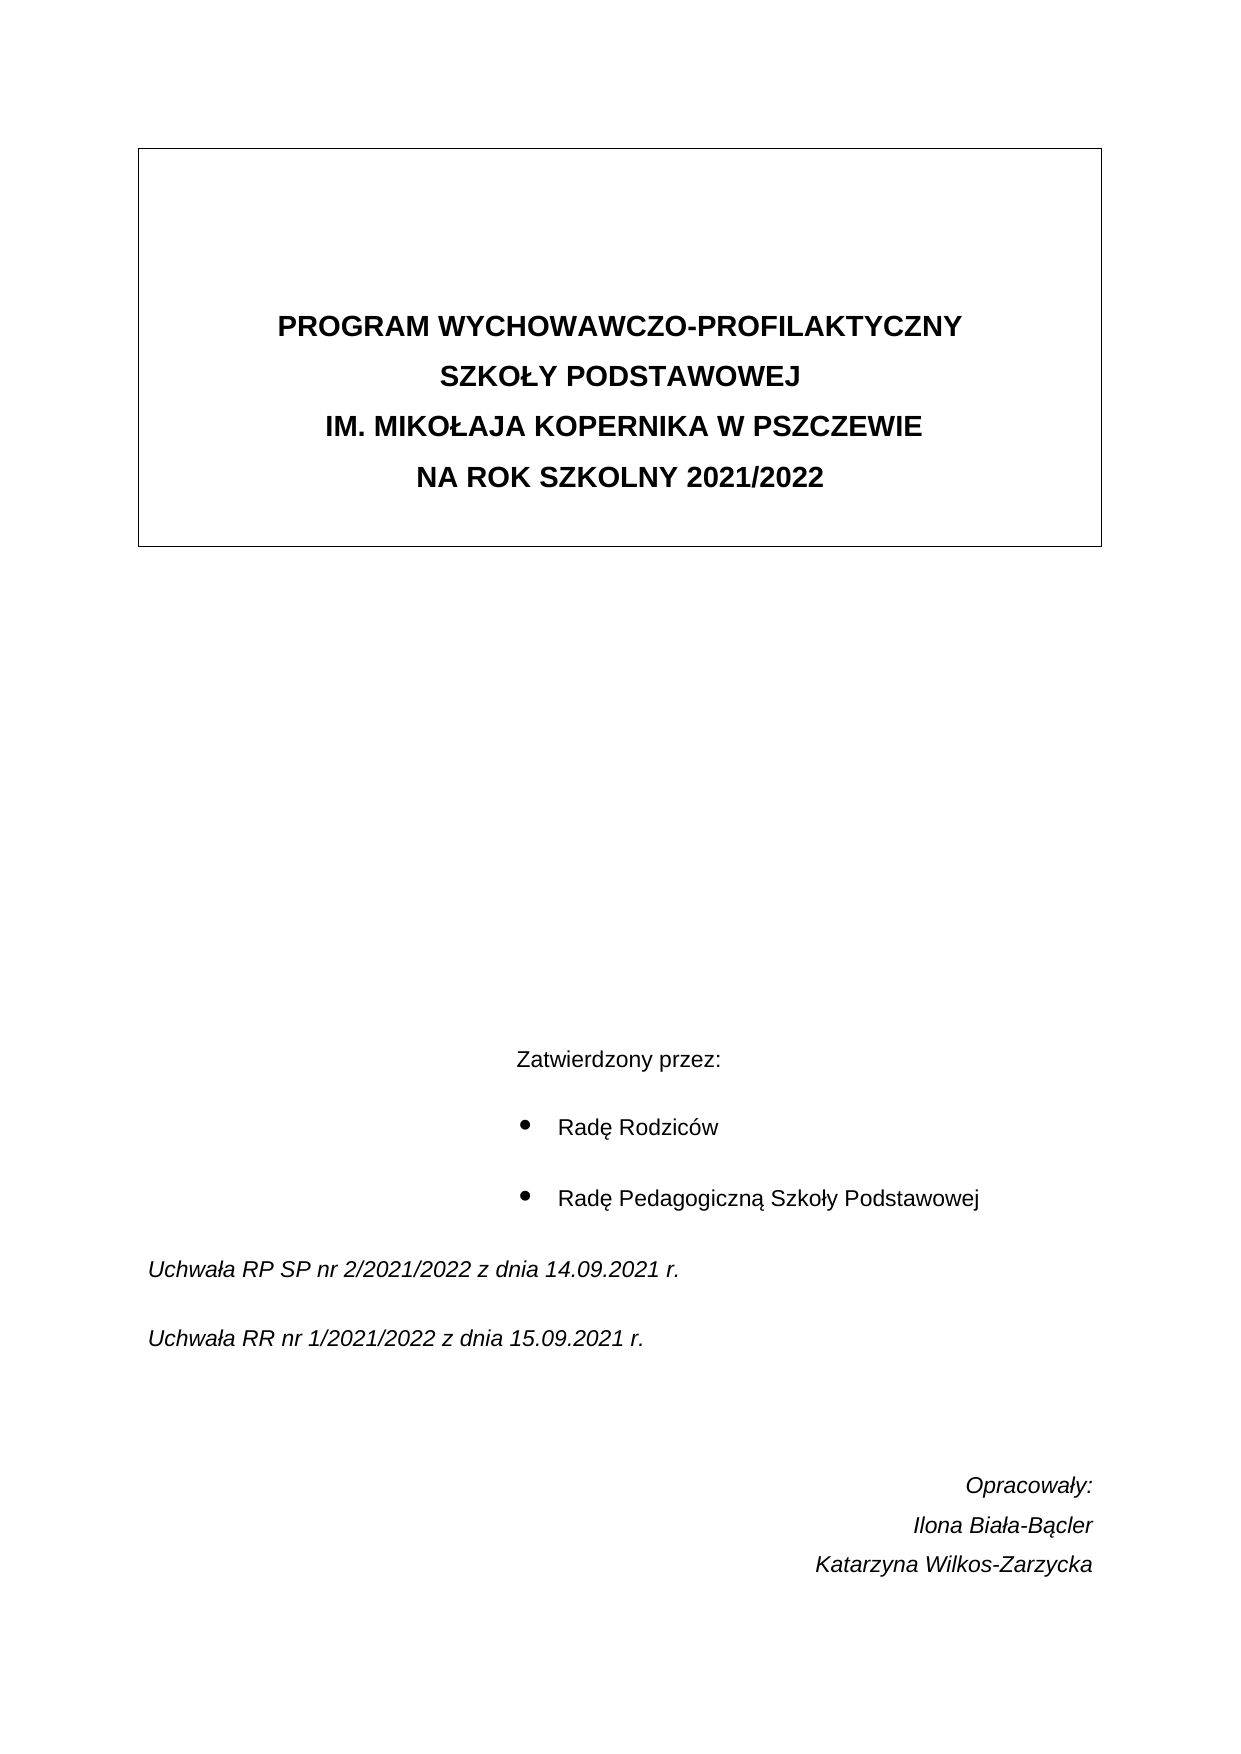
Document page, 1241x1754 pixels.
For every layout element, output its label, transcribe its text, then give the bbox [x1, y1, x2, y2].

text Uchwała RP SP nr 2/2021/2022 z dnia 14.09.2021 r. [148, 1256, 1093, 1282]
list Radę Pedagogiczną Szkoły Podstawowej [520, 1185, 1093, 1213]
text Katarzyna Wilkos-Zarzycka [148, 1551, 1093, 1577]
text Uchwała RR nr 1/2021/2022 z dnia 15.09.2021 r. [148, 1324, 1093, 1351]
text NA ROK SZKOLNY 2021/2022 [139, 456, 1101, 493]
list Radę Rodziców [520, 1114, 1093, 1142]
text Ilona Biała-Bącler [148, 1512, 1093, 1538]
text IM. MIKOŁAJA KOPERNIKA W PSZCZEWIE [139, 406, 1101, 443]
text Opracowały: [148, 1472, 1093, 1498]
text Zatwierdzony przez: [295, 1046, 1093, 1072]
text PROGRAM WYCHOWAWCZO-PROFILAKTYCZNY SZKOŁY PODSTAWOWEJ [139, 306, 1101, 392]
